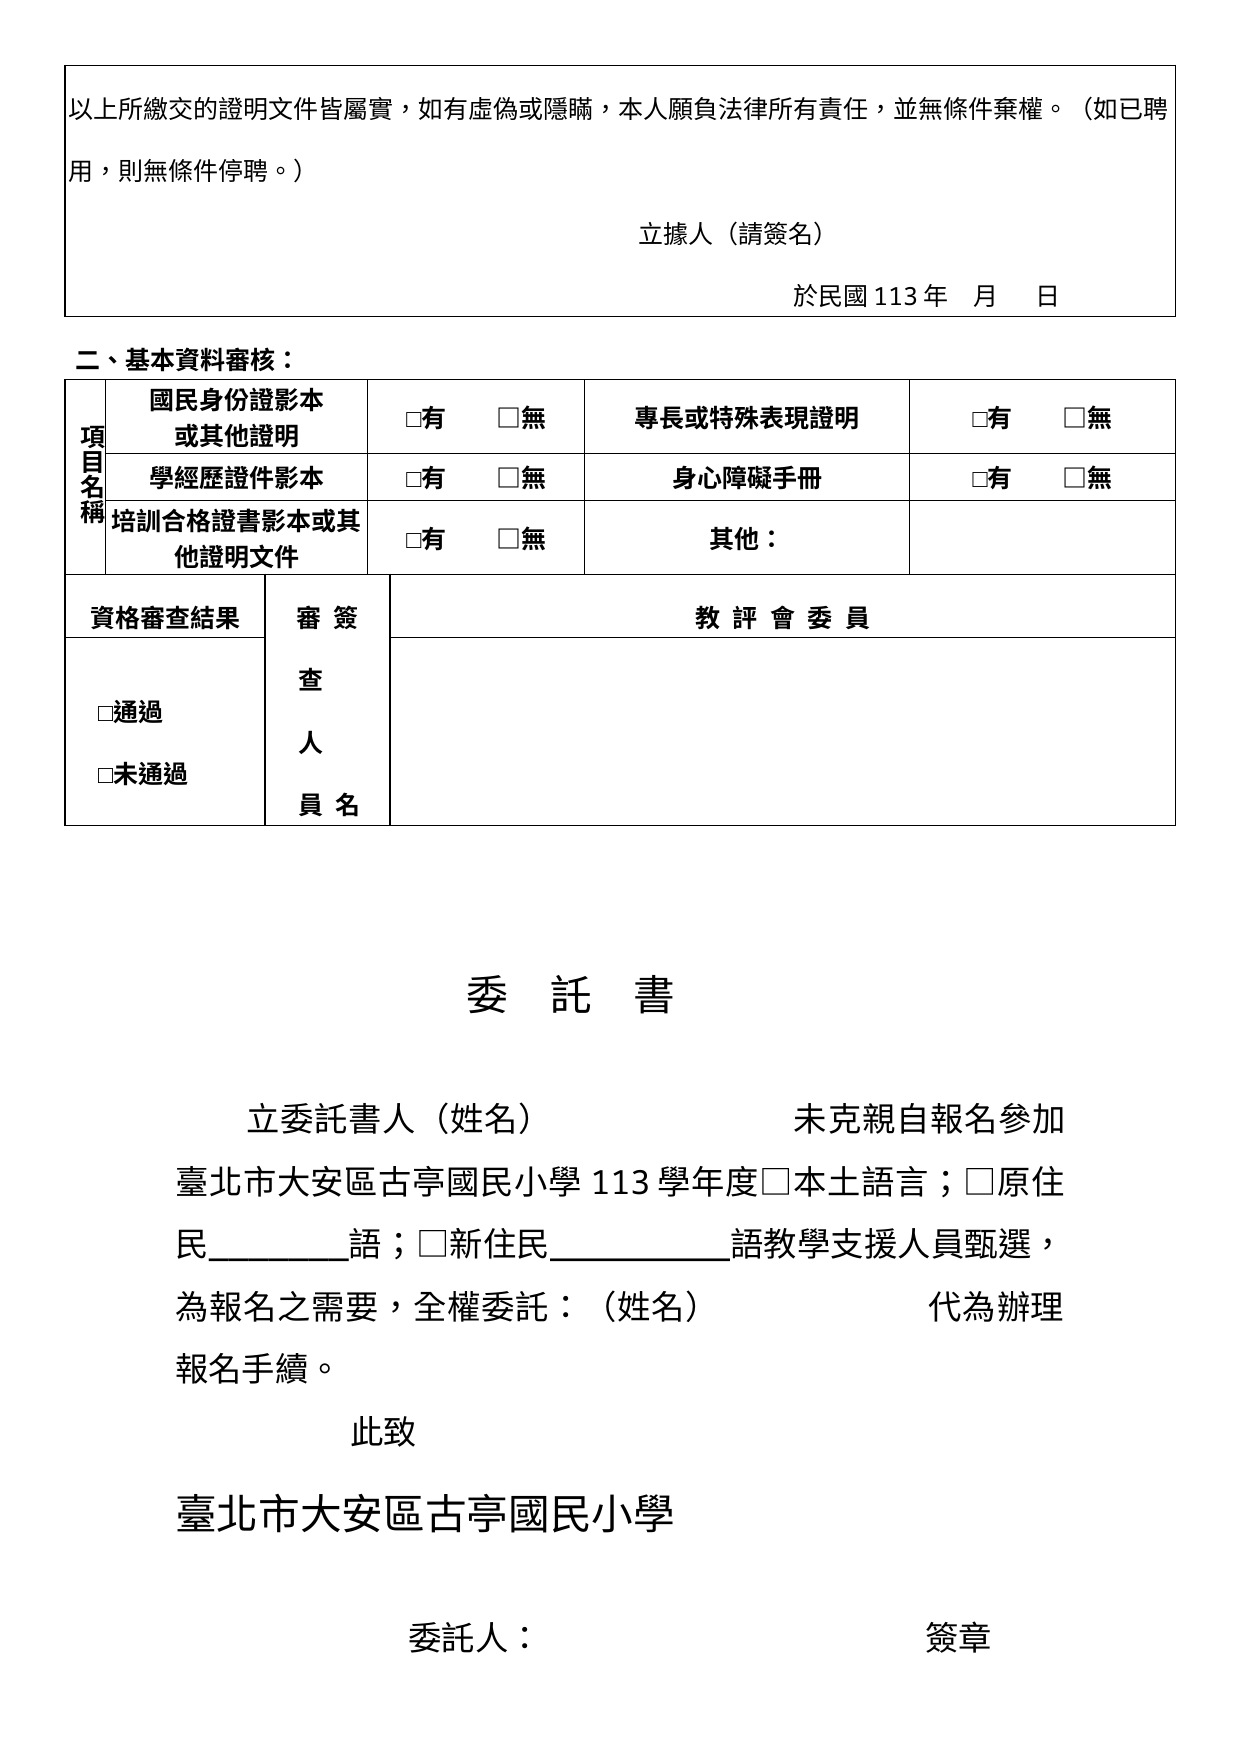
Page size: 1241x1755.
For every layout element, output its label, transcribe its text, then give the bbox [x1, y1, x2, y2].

table_cell 其他： [585, 501, 909, 573]
table_header 國民身份證影本 或其他證明 [106, 380, 367, 453]
table_cell □通過 □未通過 [66, 638, 264, 824]
table_header 項目名稱 [66, 380, 105, 573]
table_cell 以上所繳交的證明文件皆屬實，如有虛偽或隱瞞，本人願負法律所有責任，並無條件棄權。（如已聘用，則無條件停聘。） 立據人（請簽名） 於民國113年 月 日 [66, 66, 1175, 316]
table_header □有 □無 [910, 380, 1175, 453]
table_cell 學經歷證件影本 [106, 454, 367, 500]
table_cell □有 □無 [368, 454, 584, 500]
table_cell 資格審查結果 [66, 575, 264, 637]
text 臺北市大安區古亭國民小學 [175, 1469, 1065, 1532]
table_cell [910, 501, 1175, 573]
text 二、基本資料審核： [75, 317, 1165, 379]
table_cell 培訓合格證書影本或其他證明文件 [106, 501, 367, 573]
text 委 託 書 [175, 951, 1065, 1013]
table_cell □有 □無 [910, 454, 1175, 500]
text 立委託書人（姓名） 未克親自報名參加臺北市大安區古亭國民小學113學年度□本土語言；□原住民_______語；□新住民_________語教學支援人員甄選，為報名之需要，全權委託：（姓名） 代為辦理報名手續。 [175, 1076, 1065, 1388]
text 此致 [250, 1388, 1065, 1451]
table_header □有 □無 [368, 380, 584, 453]
text 委託人： 簽章 [75, 1594, 1065, 1657]
table_header 專長或特殊表現證明 [585, 380, 909, 453]
table_cell 教 評 會 委 員 [391, 575, 1175, 637]
table_cell 身心障礙手冊 [585, 454, 909, 500]
table_cell □有 □無 [368, 501, 584, 573]
table_cell 審 簽 查 人 員 名 [266, 575, 389, 824]
table_cell [391, 638, 1175, 824]
